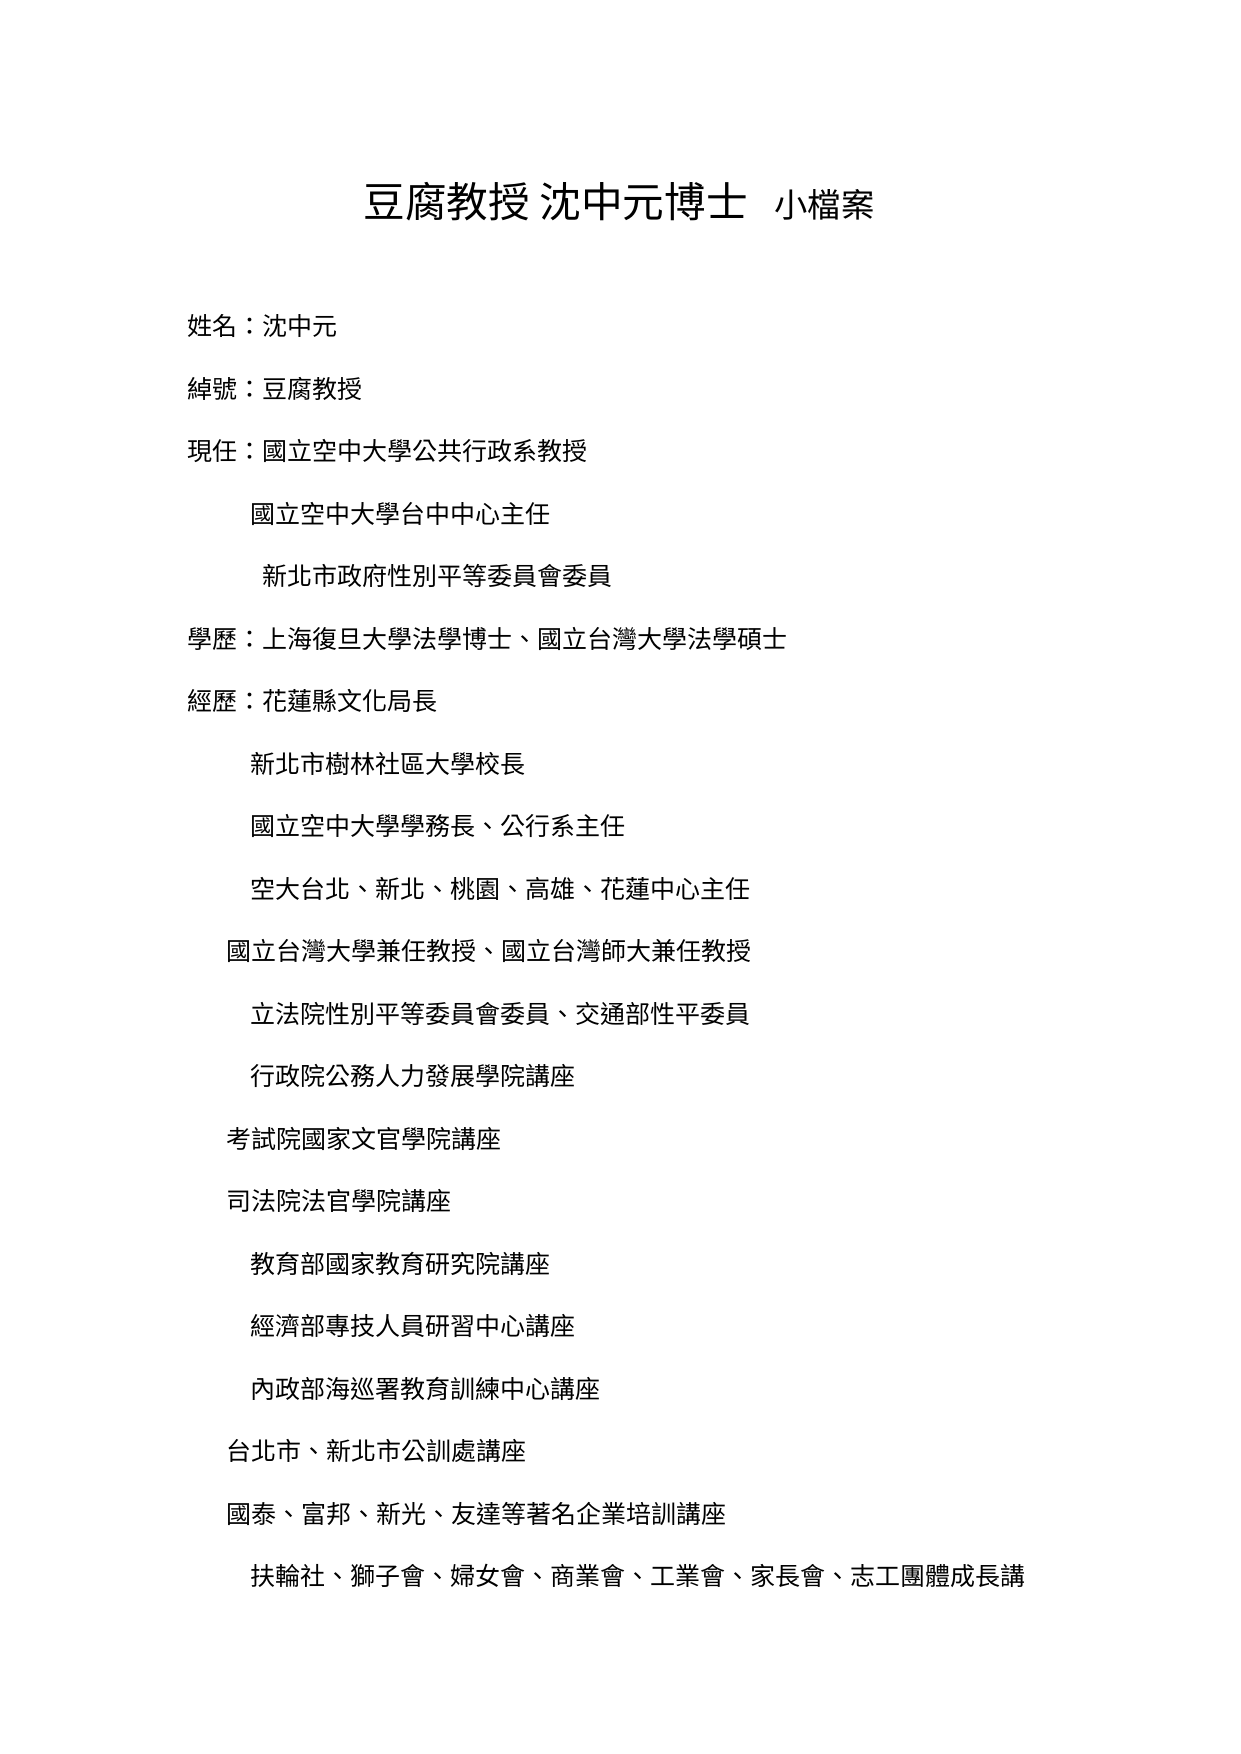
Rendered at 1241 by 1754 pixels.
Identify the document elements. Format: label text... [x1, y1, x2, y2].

text 姓名：沈中元 [187, 283, 1050, 346]
text 國立空中大學台中中心主任 [187, 471, 1050, 533]
text 綽號：豆腐教授 [187, 346, 1050, 408]
text 豆腐教授 沈中元博士 小檔案 [187, 158, 1050, 221]
text 國泰、富邦、新光、友達等著名企業培訓講座 [187, 1471, 1050, 1533]
text 新北市政府性別平等委員會委員 [187, 533, 1050, 596]
text 行政院公務人力發展學院講座 [187, 1033, 1050, 1096]
text 司法院法官學院講座 [187, 1158, 1050, 1221]
text 考試院國家文官學院講座 [187, 1096, 1050, 1158]
text 國立台灣大學兼任教授、國立台灣師大兼任教授 [187, 908, 1050, 971]
text 經歷：花蓮縣文化局長 [187, 658, 1050, 721]
text 國立空中大學學務長、公行系主任 [187, 783, 1050, 846]
text 空大台北、新北、桃園、高雄、花蓮中心主任 [187, 846, 1050, 908]
text 教育部國家教育研究院講座 [187, 1221, 1050, 1283]
text 新北市樹林社區大學校長 [187, 721, 1050, 783]
text 現任：國立空中大學公共行政系教授 [187, 408, 1050, 471]
text 內政部海巡署教育訓練中心講座 [187, 1346, 1050, 1408]
text 學歷：上海復旦大學法學博士、國立台灣大學法學碩士 [187, 596, 1050, 658]
text 經濟部專技人員研習中心講座 [187, 1283, 1050, 1346]
text 台北市、新北市公訓處講座 [187, 1408, 1050, 1471]
text 扶輪社、獅子會、婦女會、商業會、工業會、家長會、志工團體成長講 [187, 1533, 1050, 1596]
text 立法院性別平等委員會委員、交通部性平委員 [187, 971, 1050, 1033]
